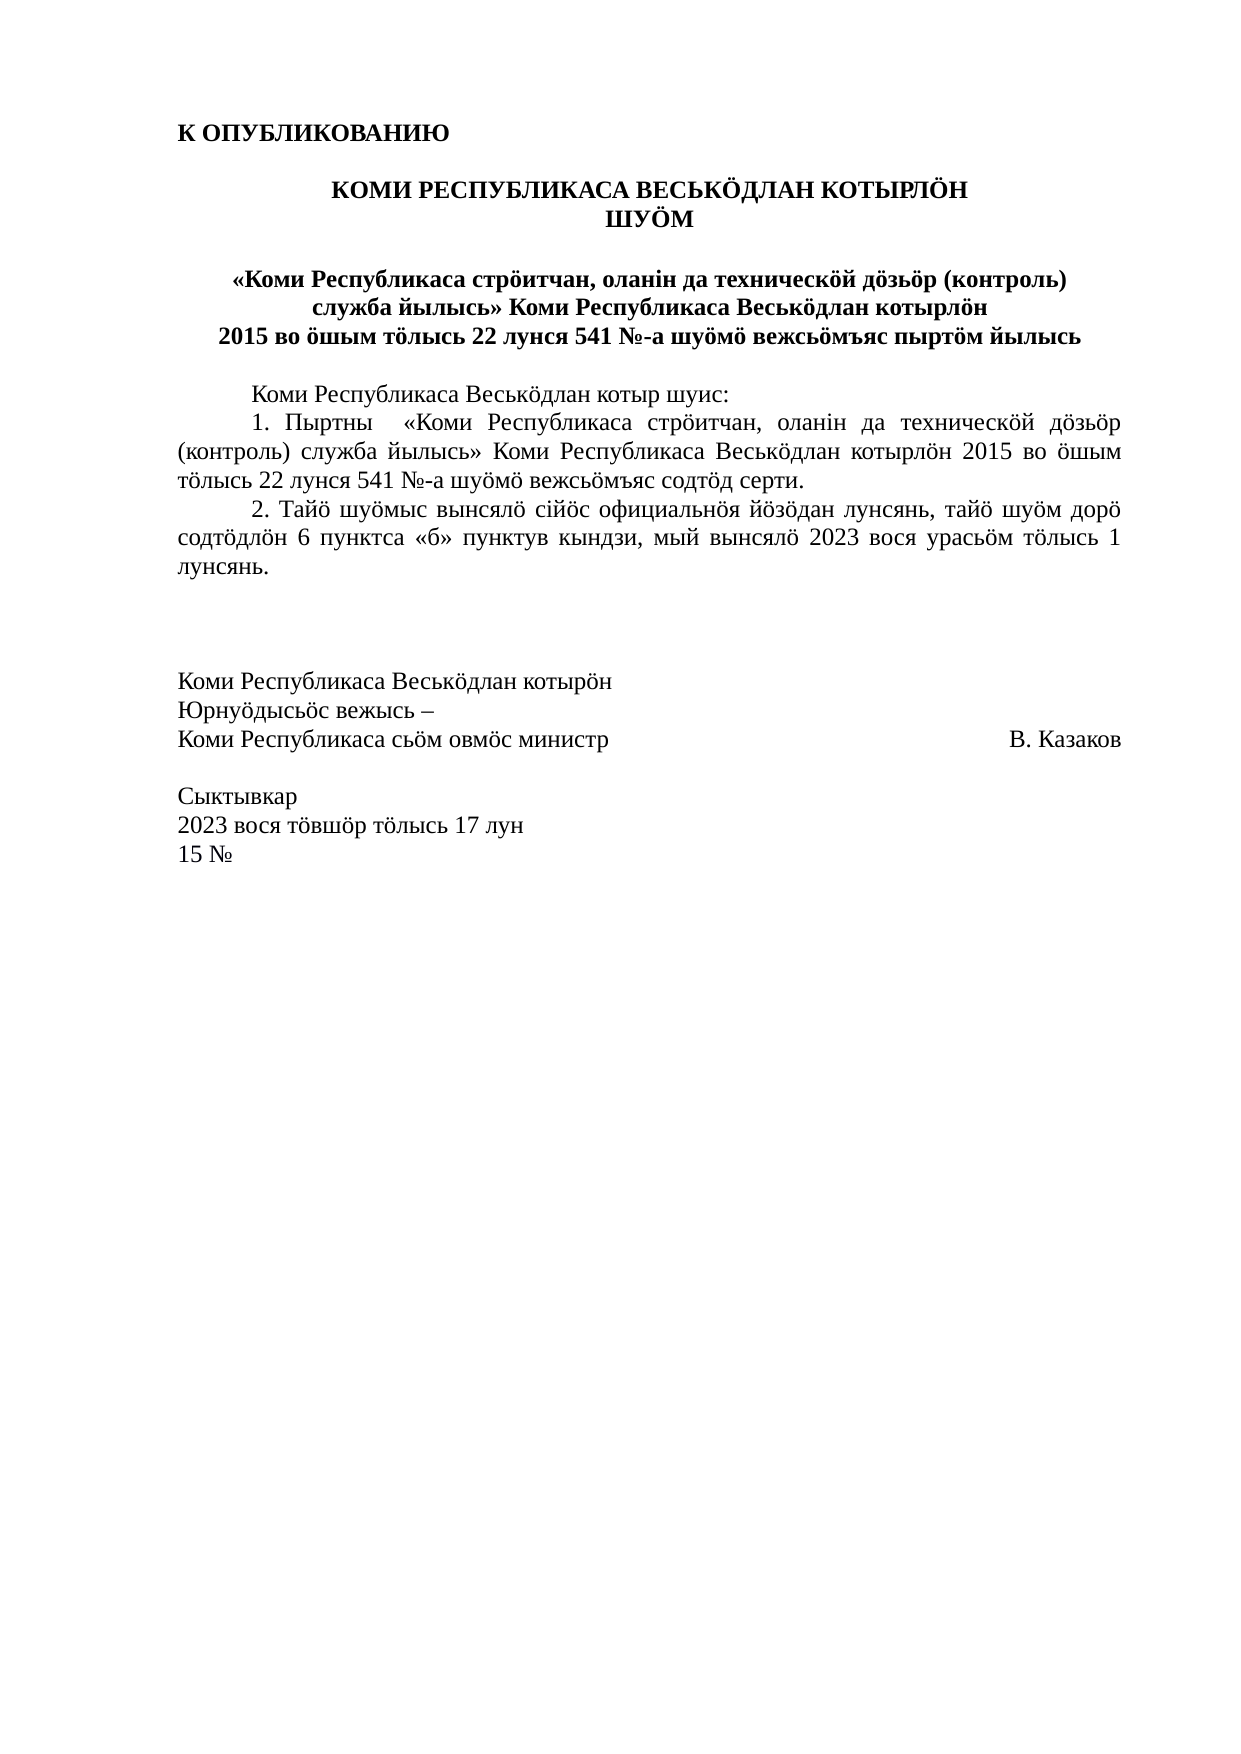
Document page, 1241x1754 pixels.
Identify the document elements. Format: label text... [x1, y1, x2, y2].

subtitle К ОПУБЛИКОВАНИЮ [177, 118, 1122, 147]
text Коми Республикаса сьӧм овмӧс министр В. Казаков [177, 724, 1122, 752]
text Юрнуӧдысьӧс вежысь – [177, 695, 1122, 724]
subtitle КОМИ РЕСПУБЛИКАСА ВЕСЬКӦДЛАН КОТЫРЛӦН [177, 176, 1122, 204]
text Коми Республикаса Веськӧдлан котыр шуис: [177, 379, 1122, 407]
text Коми Республикаса Веськӧдлан котырӧн [177, 666, 1122, 695]
text служба йылысь» Коми Республикаса Веськӧдлан котырлӧн [177, 292, 1122, 321]
text 2. Тайӧ шуӧмыс вынсялӧ сійӧс официальнӧя йӧзӧдан лунсянь, тайӧ шуӧм дорӧ содтӧдлӧн 6 пунктса «б» пунктув кындзи, мый вынсялӧ 2023 вося урасьӧм тӧлысь 1 лунсянь. [177, 494, 1122, 580]
text 1. Пыртны «Коми Республикаса стрӧитчан, оланін да техническӧй дӧзьӧр (контроль) служба йылысь» Коми Республикаса Веськӧдлан котырлӧн 2015 во ӧшым тӧлысь 22 лунся 541 №-а шуӧмӧ вежсьӧмъяс содтӧд серти. [177, 407, 1122, 494]
text 15 № [177, 839, 1122, 867]
text 2023 вося тӧвшӧр тӧлысь 17 лун [177, 810, 1122, 839]
subtitle ШУӦМ [177, 204, 1122, 233]
text «Коми Республикаса стрӧитчан, оланін да техническӧй дӧзьӧр (контроль) [177, 264, 1122, 292]
text 2015 во ӧшым тӧлысь 22 лунся 541 №-а шуӧмӧ вежсьӧмъяс пыртӧм йылысь [177, 321, 1122, 350]
text Сыктывкар [177, 781, 1122, 810]
